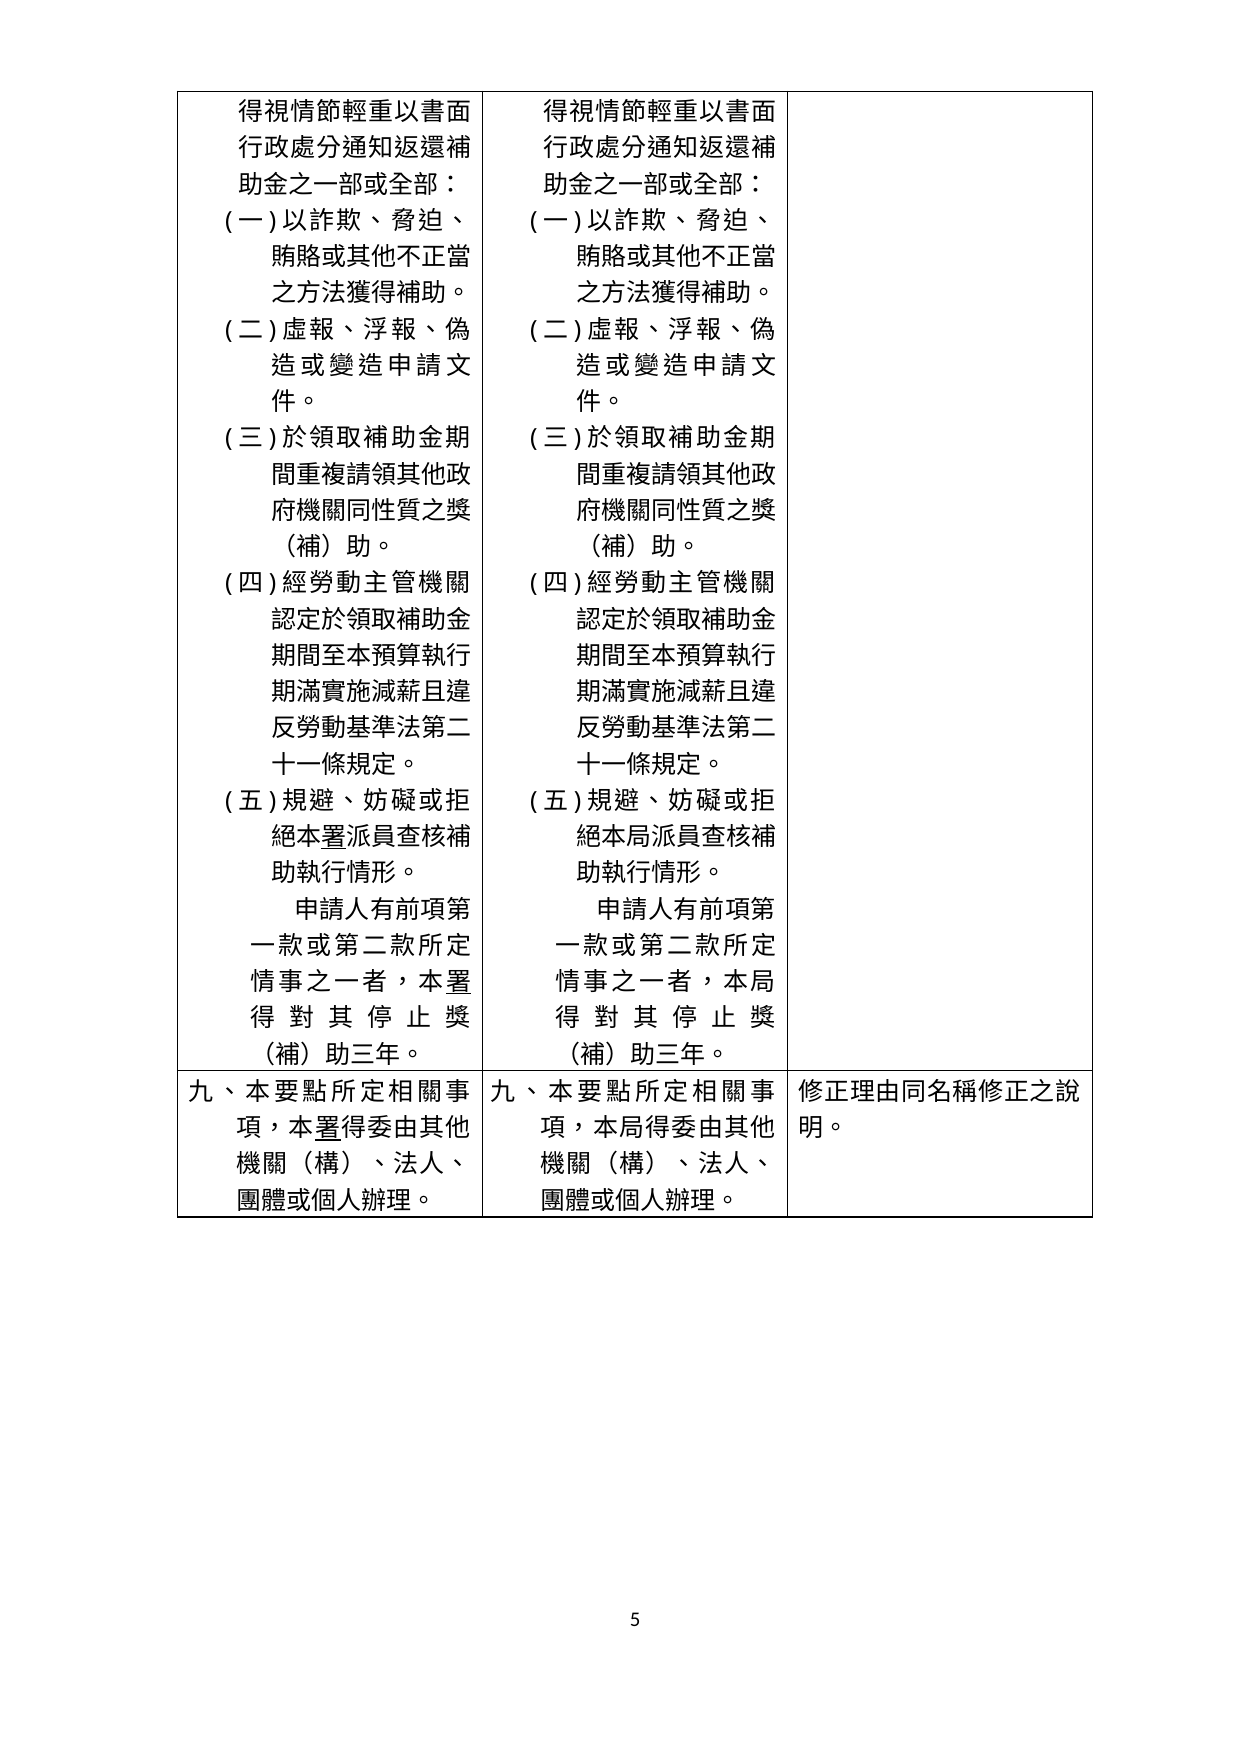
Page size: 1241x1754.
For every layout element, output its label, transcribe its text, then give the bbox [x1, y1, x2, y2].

table_cell 得視情節輕重以書面行政處分通知返還補助金之一部或全部： (一)以詐欺、脅迫、賄賂或其他不正當之方法獲得補助。 (二)虛報、浮報、偽造或變造申請文件。 (三)於領取補助金期間重複請領其他政府機關同性質之獎（補）助。 (四)經勞動主管機關認定於領取補助金期間至本預算執行期滿實施減薪且違反勞動基準法第二十一條規定。 (五)規避、妨礙或拒絕本署派員查核補助執行情形。 申請人有前項第一款或第二款所定情事之一者，本署得對其停止獎（補）助三年。 [178, 92, 482, 1070]
table_cell 修正理由同名稱修正之說明。 [788, 1071, 1092, 1216]
table_cell 得視情節輕重以書面行政處分通知返還補助金之一部或全部： (一)以詐欺、脅迫、賄賂或其他不正當之方法獲得補助。 (二)虛報、浮報、偽造或變造申請文件。 (三)於領取補助金期間重複請領其他政府機關同性質之獎（補）助。 (四)經勞動主管機關認定於領取補助金期間至本預算執行期滿實施減薪且違反勞動基準法第二十一條規定。 (五)規避、妨礙或拒絕本局派員查核補助執行情形。 申請人有前項第一款或第二款所定情事之一者，本局得對其停止獎（補）助三年。 [483, 92, 787, 1070]
table_cell 九、本要點所定相關事項，本局得委由其他機關（構）、法人、團體或個人辦理。 [483, 1071, 787, 1216]
table_cell 九、本要點所定相關事項，本署得委由其他機關（構）、法人、團體或個人辦理。 [178, 1071, 482, 1216]
table_cell [788, 92, 1092, 1070]
